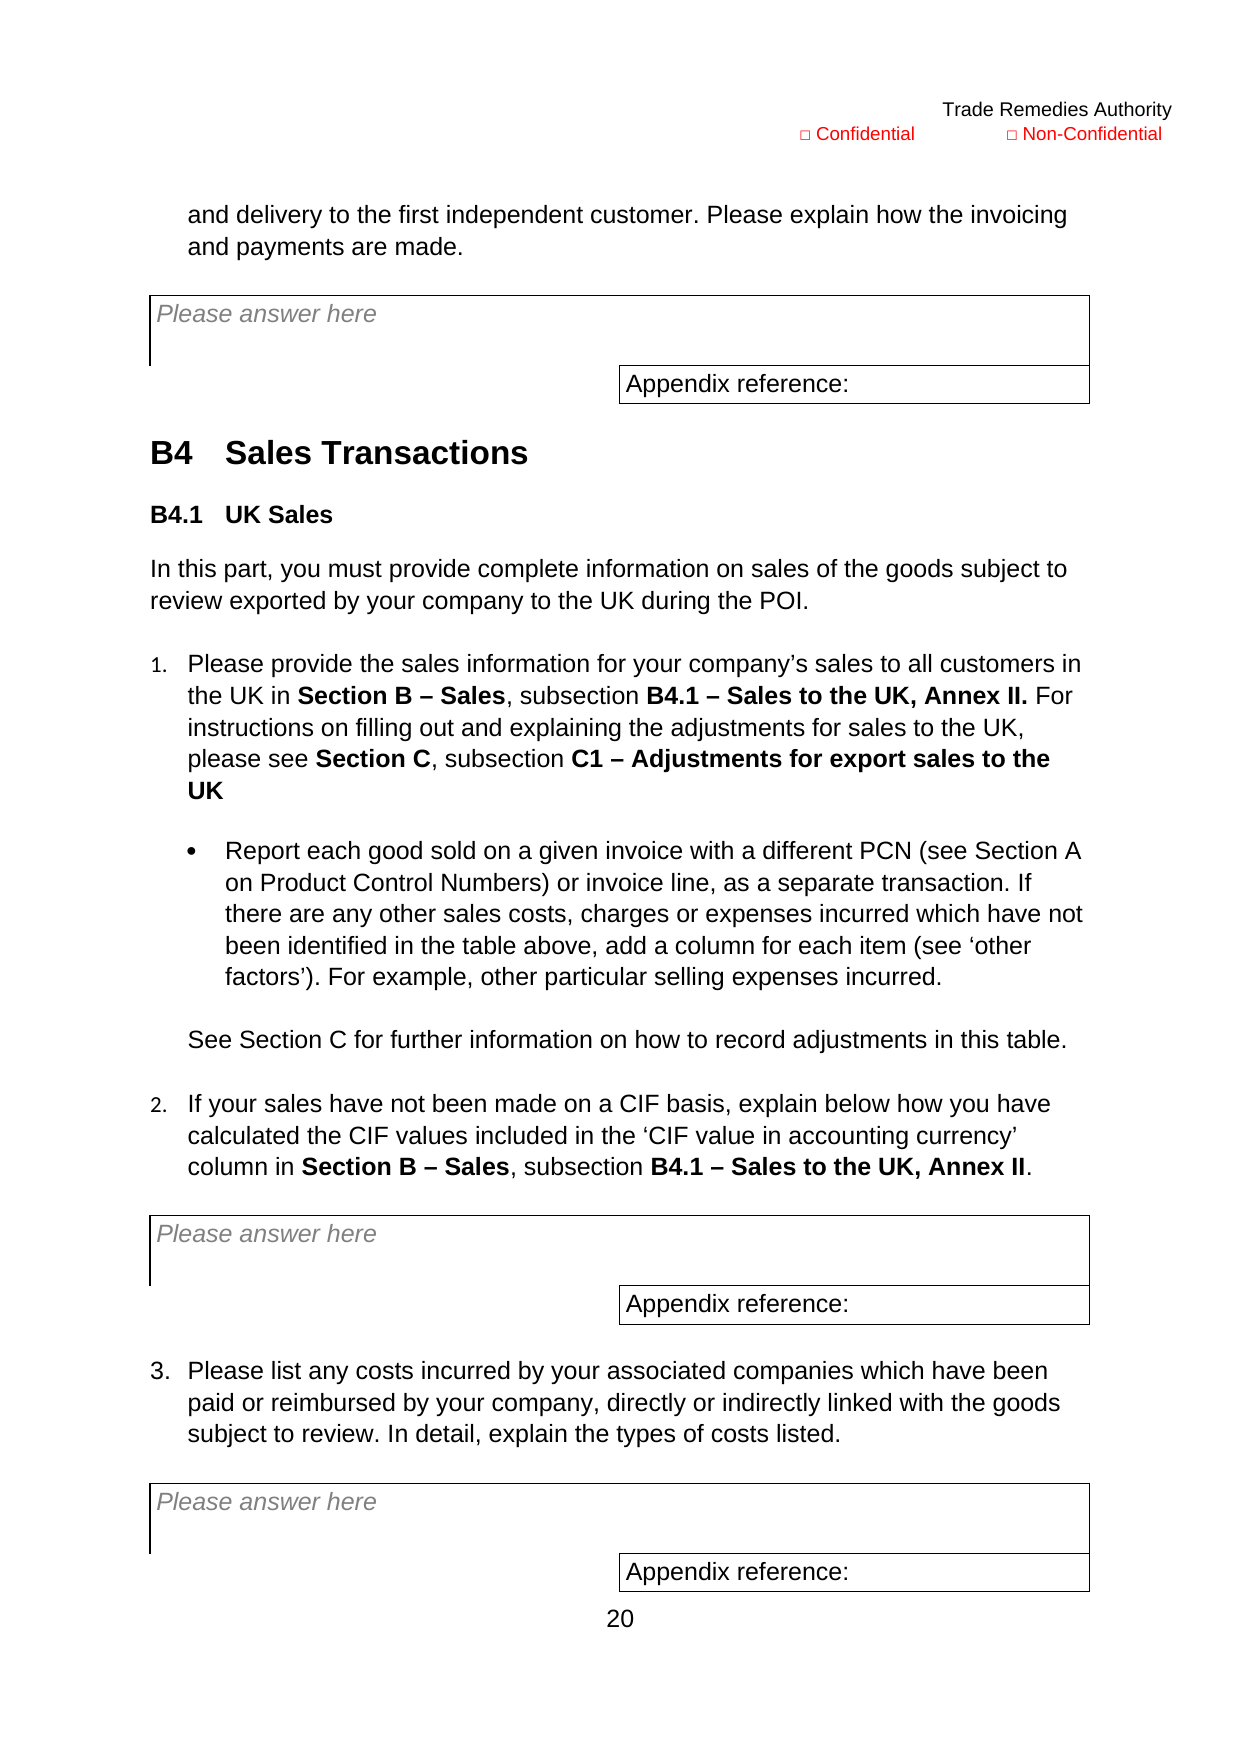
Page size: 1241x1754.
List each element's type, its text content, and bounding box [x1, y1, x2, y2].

table_cell [150, 1554, 619, 1591]
table_header Please answer here [151, 296, 1089, 365]
table_cell [150, 1286, 619, 1324]
subtitle B4 Sales Transactions [150, 433, 1090, 472]
table_header Please answer here [151, 1216, 1089, 1285]
table_cell [150, 366, 619, 403]
subtitle B4.1 UK Sales [150, 501, 1090, 529]
list and delivery to the first independent customer. Please explain how the invoicing and payments are made. [150, 200, 1090, 261]
table_cell Appendix reference: [620, 366, 1089, 403]
list Report each good sold on a given invoice with a different PCN (see Section A on Product Control Numbers) or invoice line, as a separate transaction. If there are any other sales costs, charges or expenses incurred which have not been identified in the table above, add a column for each item (see ‘other factors’). For example, other particular selling expenses incurred. [187, 836, 1090, 991]
list If your sales have not been made on a CIF basis, explain below how you have calculated the CIF values included in the ‘CIF value in accounting currency’ column in Section B – Sales, subsection B4.1 – Sales to the UK, Annex II. [150, 1089, 1090, 1181]
list See Section C for further information on how to record adjustments in this table. [187, 1026, 1090, 1054]
list Please list any costs incurred by your associated companies which have been paid or reimbursed by your company, directly or indirectly linked with the goods subject to review. In detail, explain the types of costs listed. [150, 1356, 1090, 1448]
table_cell Appendix reference: [620, 1286, 1089, 1324]
text In this part, you must provide complete information on sales of the goods subject to review exported by your company to the UK during the POI. [150, 554, 1090, 614]
table_header Please answer here [151, 1484, 1089, 1553]
table_cell Appendix reference: [620, 1554, 1089, 1591]
list Please provide the sales information for your company’s sales to all customers in the UK in Section B – Sales, subsection B4.1 – Sales to the UK, Annex II. For instructions on filling out and explaining the adjustments for sales to the UK, please see Section C, subsection C1 – Adjustments for export sales to the UK [150, 649, 1090, 804]
